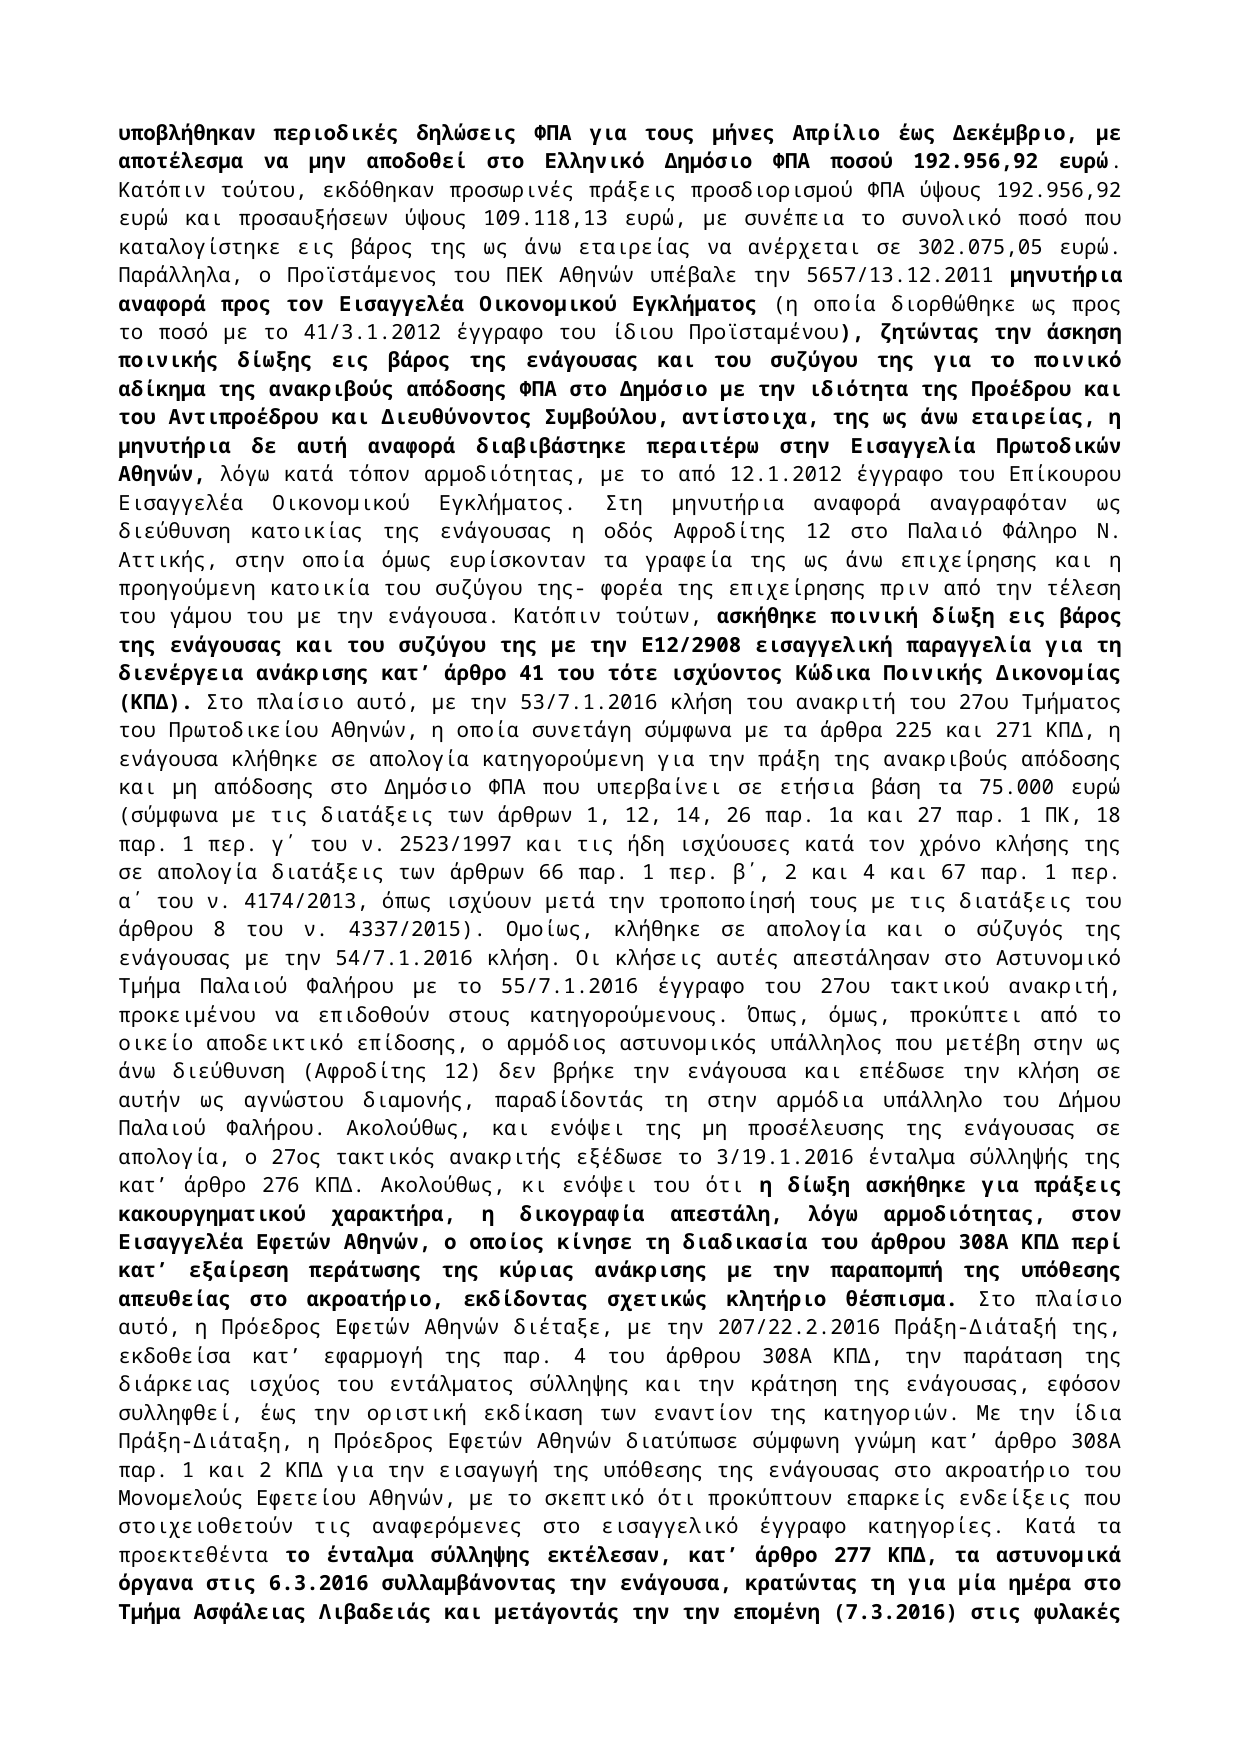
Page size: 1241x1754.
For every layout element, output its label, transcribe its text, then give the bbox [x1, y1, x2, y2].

text υποβλήθηκαν περιοδικές δηλώσεις ΦΠΑ για τους μήνες Απρίλιο έως Δεκέμβριο, με αποτέλεσμα να μην αποδοθεί στο Ελληνικό Δημόσιο ΦΠΑ ποσού 192.956,92 ευρώ. Κατόπιν τούτου, εκδόθηκαν προσωρινές πράξεις προσδιορισμού ΦΠΑ ύψους 192.956,92 ευρώ και προσαυξήσεων ύψους 109.118,13 ευρώ, με συνέπεια το συνολικό ποσό που καταλογίστηκε εις βάρος της ως άνω εταιρείας να ανέρχεται σε 302.075,05 ευρώ. Παράλληλα, ο Προϊστάμενος του ΠΕΚ Αθηνών υπέβαλε την 5657/13.12.2011 μηνυτήρια αναφορά προς τον Εισαγγελέα Οικονομικού Εγκλήματος (η οποία διορθώθηκε ως προς το ποσό με το 41/3.1.2012 έγγραφο του ίδιου Προϊσταμένου), ζητώντας την άσκηση ποινικής δίωξης εις βάρος της ενάγουσας και του συζύγου της για το ποινικό αδίκημα της ανακριβούς απόδοσης ΦΠΑ στο Δημόσιο με την ιδιότητα της Προέδρου και του Αντιπροέδρου και Διευθύνοντος Συμβούλου, αντίστοιχα, της ως άνω εταιρείας, η μηνυτήρια δε αυτή αναφορά διαβιβάστηκε περαιτέρω στην Εισαγγελία Πρωτοδικών Αθηνών, λόγω κατά τόπον αρμοδιότητας, με το από 12.1.2012 έγγραφο του Επίκουρου Εισαγγελέα Οικονομικού Εγκλήματος. Στη μηνυτήρια αναφορά αναγραφόταν ως διεύθυνση κατοικίας της ενάγουσας η οδός Αφροδίτης 12 στο Παλαιό Φάληρο Ν. Αττικής, στην οποία όμως ευρίσκονταν τα γραφεία της ως άνω επιχείρησης και η προηγούμενη κατοικία του συζύγου της- φορέα της επιχείρησης πριν από την τέλεση του γάμου του με την ενάγουσα. Κατόπιν τούτων, ασκήθηκε ποινική δίωξη εις βάρος της ενάγουσας και του συζύγου της με την Ε12/2908 εισαγγελική παραγγελία για τη διενέργεια ανάκρισης κατ’ άρθρο 41 του τότε ισχύοντος Κώδικα Ποινικής Δικονομίας (ΚΠΔ). Στο πλαίσιο αυτό, με την 53/7.1.2016 κλήση του ανακριτή του 27ου Τμήματος του Πρωτοδικείου Αθηνών, η οποία συνετάγη σύμφωνα με τα άρθρα 225 και 271 ΚΠΔ, η ενάγουσα κλήθηκε σε απολογία κατηγορούμενη για την πράξη της ανακριβούς απόδοσης και μη απόδοσης στο Δημόσιο ΦΠΑ που υπερβαίνει σε ετήσια βάση τα 75.000 ευρώ (σύμφωνα με τις διατάξεις των άρθρων 1, 12, 14, 26 παρ. 1α και 27 παρ. 1 ΠΚ, 18 παρ. 1 περ. γ΄ του ν. 2523/1997 και τις ήδη ισχύουσες κατά τον χρόνο κλήσης της σε απολογία διατάξεις των άρθρων 66 παρ. 1 περ. β΄, 2 και 4 και 67 παρ. 1 περ. α΄ του ν. 4174/2013, όπως ισχύουν μετά την τροποποίησή τους με τις διατάξεις του άρθρου 8 του ν. 4337/2015). Ομοίως, κλήθηκε σε απολογία και ο σύζυγός της ενάγουσας με την 54/7.1.2016 κλήση. Οι κλήσεις αυτές απεστάλησαν στο Αστυνομικό Τμήμα Παλαιού Φαλήρου με το 55/7.1.2016 έγγραφο του 27ου τακτικού ανακριτή, προκειμένου να επιδοθούν στους κατηγορούμενους. Όπως, όμως, προκύπτει από το οικείο αποδεικτικό επίδοσης, ο αρμόδιος αστυνομικός υπάλληλος που μετέβη στην ως άνω διεύθυνση (Αφροδίτης 12) δεν βρήκε την ενάγουσα και επέδωσε την κλήση σε αυτήν ως αγνώστου διαμονής, παραδίδοντάς τη στην αρμόδια υπάλληλο του Δήμου Παλαιού Φαλήρου. Ακολούθως, και ενόψει της μη προσέλευσης της ενάγουσας σε απολογία, ο 27ος τακτικός ανακριτής εξέδωσε το 3/19.1.2016 ένταλμα σύλληψής της κατ’ άρθρο 276 ΚΠΔ. Ακολούθως, κι ενόψει του ότι η δίωξη ασκήθηκε για πράξεις κακουργηματικού χαρακτήρα, η δικογραφία απεστάλη, λόγω αρμοδιότητας, στον Εισαγγελέα Εφετών Αθηνών, ο οποίος κίνησε τη διαδικασία του άρθρου 308Α ΚΠΔ περί κατ’ εξαίρεση περάτωσης της κύριας ανάκρισης με την παραπομπή της υπόθεσης απευθείας στο ακροατήριο, εκδίδοντας σχετικώς κλητήριο θέσπισμα. Στο πλαίσιο αυτό, η Πρόεδρος Εφετών Αθηνών διέταξε, με την 207/22.2.2016 Πράξη-Διάταξή της, εκδοθείσα κατ’ εφαρμογή της παρ. 4 του άρθρου 308Α ΚΠΔ, την παράταση της διάρκειας ισχύος του εντάλματος σύλληψης και την κράτηση της ενάγουσας, εφόσον συλληφθεί, έως την οριστική εκδίκαση των εναντίον της κατηγοριών. Με την ίδια Πράξη-Διάταξη, η Πρόεδρος Εφετών Αθηνών διατύπωσε σύμφωνη γνώμη κατ’ άρθρο 308Α παρ. 1 και 2 ΚΠΔ για την εισαγωγή της υπόθεσης της ενάγουσας στο ακροατήριο του Μονομελούς Εφετείου Αθηνών, με το σκεπτικό ότι προκύπτουν επαρκείς ενδείξεις που στοιχειοθετούν τις αναφερόμενες στο εισαγγελικό έγγραφο κατηγορίες. Κατά τα προεκτεθέντα το ένταλμα σύλληψης εκτέλεσαν, κατ’ άρθρο 277 ΚΠΔ, τα αστυνομικά όργανα στις 6.3.2016 συλλαμβάνοντας την ενάγουσα, κρατώντας τη για μία ημέρα στο Τμήμα Ασφάλειας Λιβαδειάς και μετάγοντάς την την επομένη (7.3.2016) στις φυλακές [118, 118, 1122, 1625]
